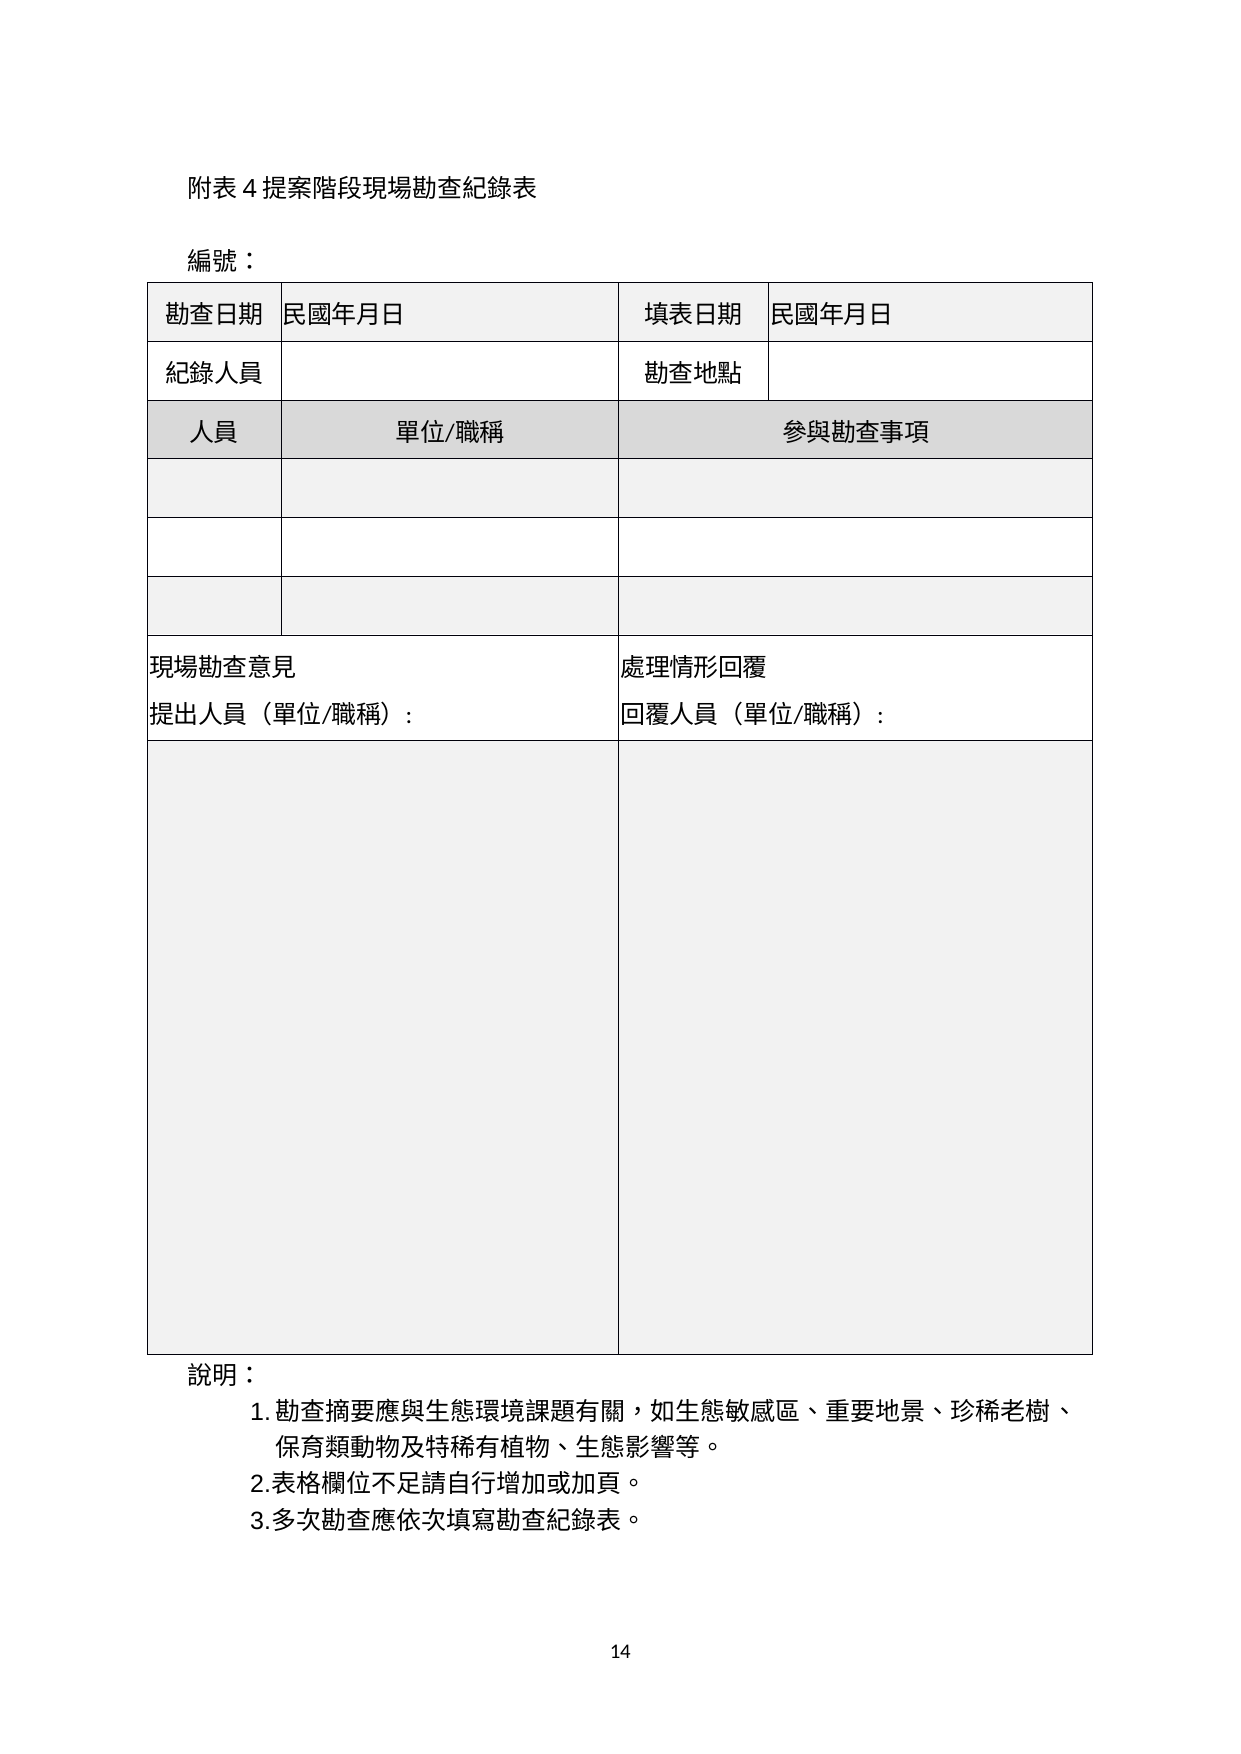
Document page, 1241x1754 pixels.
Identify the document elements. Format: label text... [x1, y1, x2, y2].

table_cell [148, 741, 618, 1354]
table_cell 勘查地點 [619, 342, 768, 399]
subtitle 附表4 提案階段現場勘查紀錄表 [187, 169, 1053, 205]
table_cell [282, 459, 618, 517]
table_header 填表日期 [619, 283, 768, 341]
table_cell 處理情形回覆 回覆人員（單位/職稱）: [619, 636, 1092, 740]
text 1. 勘查摘要應與生態環境課題有關，如生態敏感區、重要地景、珍稀老樹、保育類動物及特稀有植物、生態影響等。 [250, 1391, 1053, 1464]
text 2.表格欄位不足請自行增加或加頁。 [250, 1464, 1053, 1500]
table_header 民國年月日 [769, 283, 1092, 341]
table_cell [619, 459, 1092, 517]
table_cell [148, 459, 281, 517]
text 說明： [187, 1355, 1053, 1391]
table_cell [619, 518, 1092, 576]
table_cell [769, 342, 1092, 399]
table_cell 現場勘查意見 提出人員（單位/職稱）: [148, 636, 618, 740]
table_cell [148, 577, 281, 634]
text 3.多次勘查應依次填寫勘查紀錄表。 [250, 1500, 1053, 1536]
table_cell 單位/職稱 [282, 401, 618, 458]
text 編號： [187, 224, 1053, 282]
table_header 勘查日期 [148, 283, 281, 341]
table_cell 紀錄人員 [148, 342, 281, 399]
table_cell [619, 577, 1092, 634]
table_cell 參與勘查事項 [619, 401, 1092, 458]
table_cell [148, 518, 281, 576]
table_cell [282, 518, 618, 576]
table_cell [282, 342, 618, 399]
table_cell [282, 577, 618, 634]
table_header 民國年月日 [282, 283, 618, 341]
table_cell 人員 [148, 401, 281, 458]
table_cell [619, 741, 1092, 1354]
